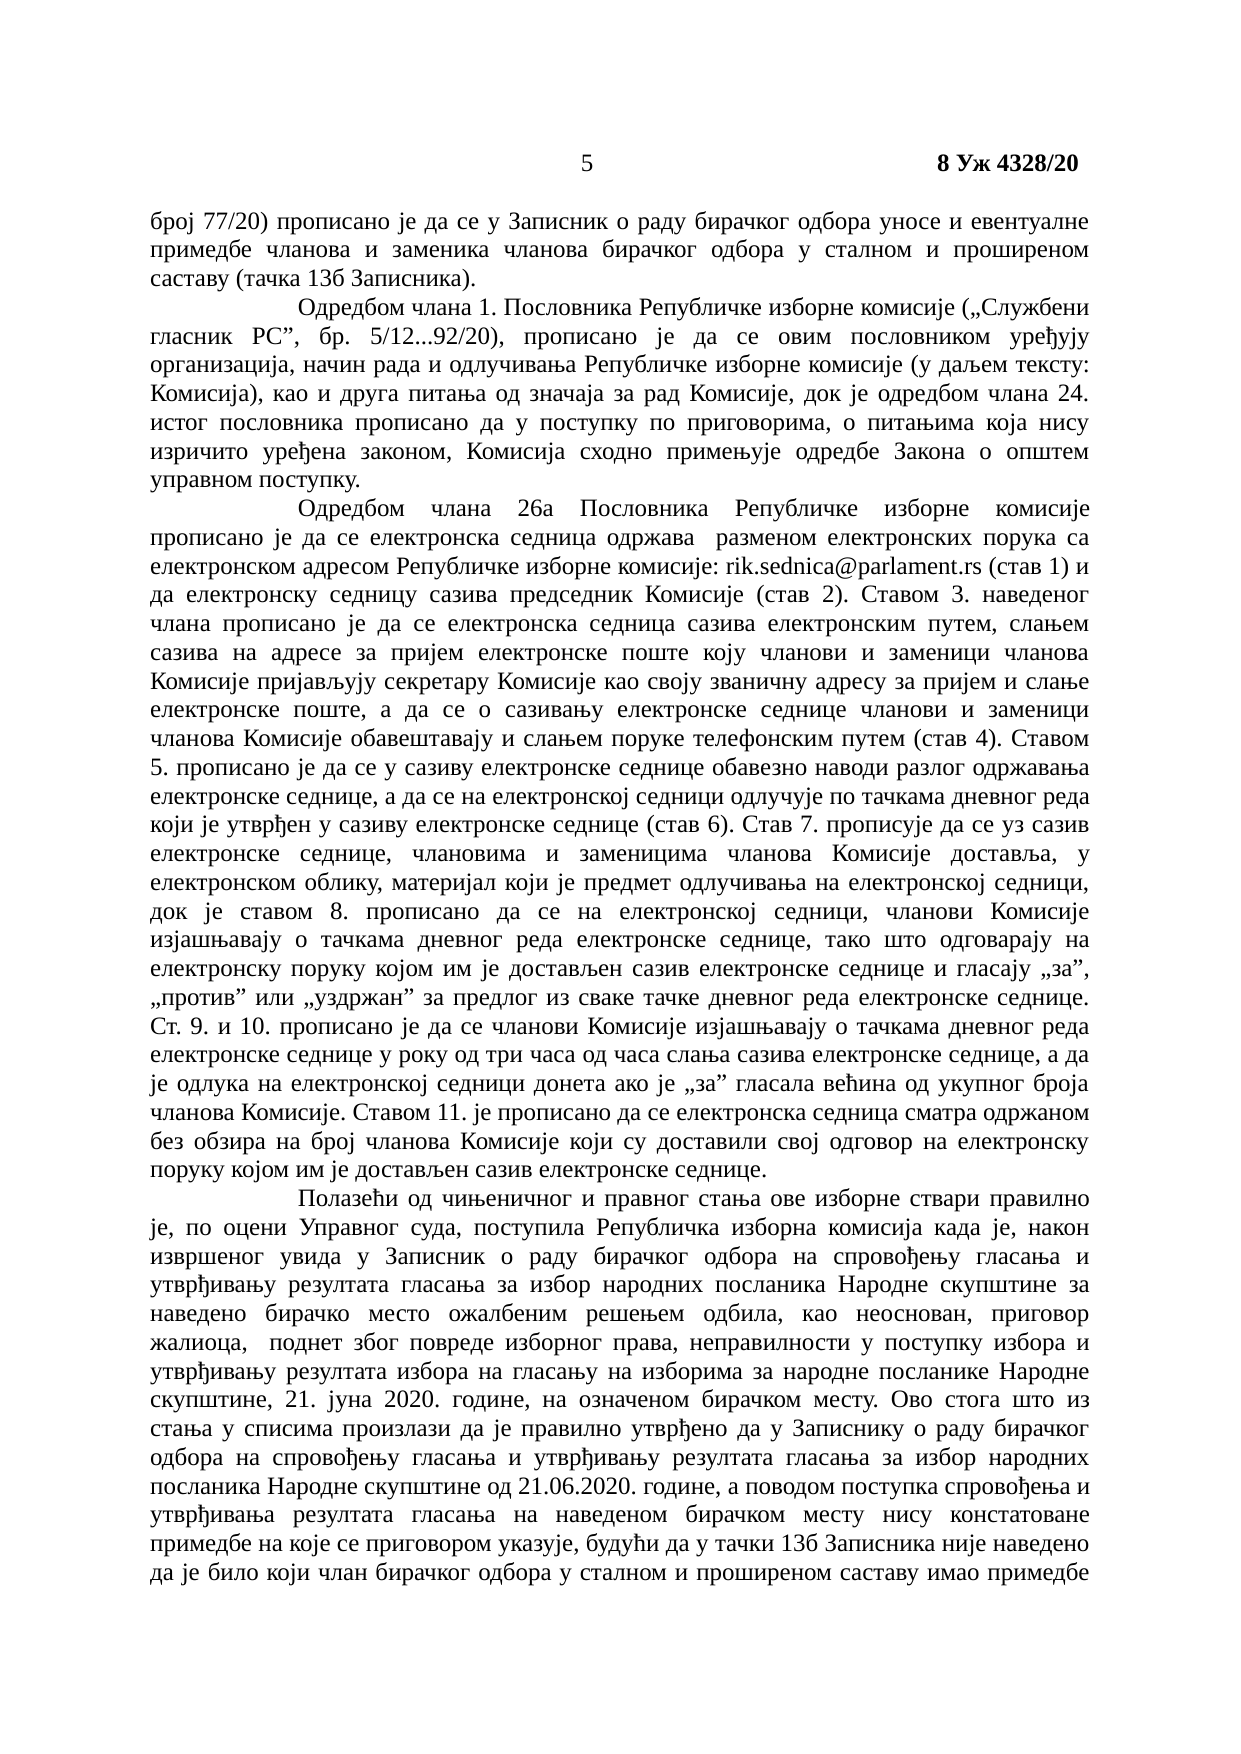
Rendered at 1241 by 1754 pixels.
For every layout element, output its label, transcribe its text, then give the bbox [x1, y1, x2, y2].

text број 77/20) прописано је да се у Записник о раду бирачког одбора уносе и евентуалне примедбе чланова и заменика чланова бирачког одбора у сталном и проширеном саставу (тачка 13б Записника). [150, 206, 1091, 292]
text Одредбом члана 26а Пословника Републичке изборне комисије прописано је да се електронска седница одржава разменом електронских порука са електронском адресом Републичке изборне комисије: rik.sednica@parlament.rs (став 1) и да електронску седницу сазива председник Комисије (став 2). Ставом 3. наведеног члана прописано је да се електронска седница сазива електронским путем, слањем сазива на адресе за пријем електронске поште коју чланови и заменици чланова Комисије пријављују секретару Комисије као своју званичну адресу за пријем и слање електронске поште, а да се о сазивању електронске седнице чланови и заменици чланова Комисије обавештавају и слањем поруке телефонским путем (став 4). Ставом 5. прописано је да се у сазиву електронске седнице обавезно наводи разлог одржавања електронске седнице, а да се на електронској седници одлучује по тачкама дневног реда који је утврђен у сазиву електронске седнице (став 6). Став 7. прописује да се уз сазив електронске седнице, члановима и заменицима чланова Комисије доставља, у електронском облику, материјал који је предмет одлучивања на електронској седници, док је ставом 8. прописано да се на електронској седници, чланови Комисије изјашњавају о тачкама дневног реда електронске седнице, тако што одговарају на електронску поруку којом им је достављен сазив електронске седнице и гласају „за”, „против” или „уздржан” за предлог из сваке тачке дневног реда електронске седнице. Ст. 9. и 10. прописано је да се чланови Комисије изјашњавају о тачкама дневног реда електронске седнице у року од три часа од часа слања сазива електронске седнице, а да је одлука на електронској седници донета ако је „за” гласала већина од укупног броја чланова Комисије. Ставом 11. је прописано да се електронска седница сматра одржаном без обзира на број чланова Комисије који су доставили свој одговор на електронску поруку којом им је достављен сазив електронске седнице. [150, 493, 1091, 1183]
text Одредбом члана 1. Пословника Републичке изборне комисије („Службени гласник РС”, бр. 5/12...92/20), прописано је да се овим пословником уређују организација, начин рада и одлучивања Републичке изборне комисије (у даљем тексту: Комисија), као и друга питања од значаја за рад Комисије, док је одредбом члана 24. истог пословника прописано да у поступку по приговорима, о питањима која нису изричито уређена законом, Комисија сходно примењује одредбе Закона о општем управном поступку. [150, 292, 1091, 493]
text Полазећи од чињеничног и правног стања ове изборне ствари правилно је, по оцени Управног суда, поступила Републичка изборна комисија када је, након извршеног увида у Записник о раду бирачког одбора на спровођењу гласања и утврђивању резултата гласања за избор народних посланика Народне скупштине за наведено бирачко место ожалбеним решењем одбила, као неоснован, приговор жалиоца, поднет због повреде изборног права, неправилности у поступку избора и утврђивању резултата избора на гласању на изборима за народне посланике Народне скупштине, 21. јуна 2020. године, на означеном бирачком месту. Ово стога што из стања у списима произлази да је правилно утврђено да у Записнику о раду бирачког одбора на спровођењу гласања и утврђивању резултата гласања за избор народних посланика Народне скупштине од 21.06.2020. године, а поводом поступка спровођења и утврђивања резултата гласања на наведеном бирачком месту нису констатоване примедбе на које се приговором указује, будући да у тачки 13б Записника није наведено да је било који члан бирачког одбора у сталном и проширеном саставу имао примедбе [150, 1183, 1091, 1586]
